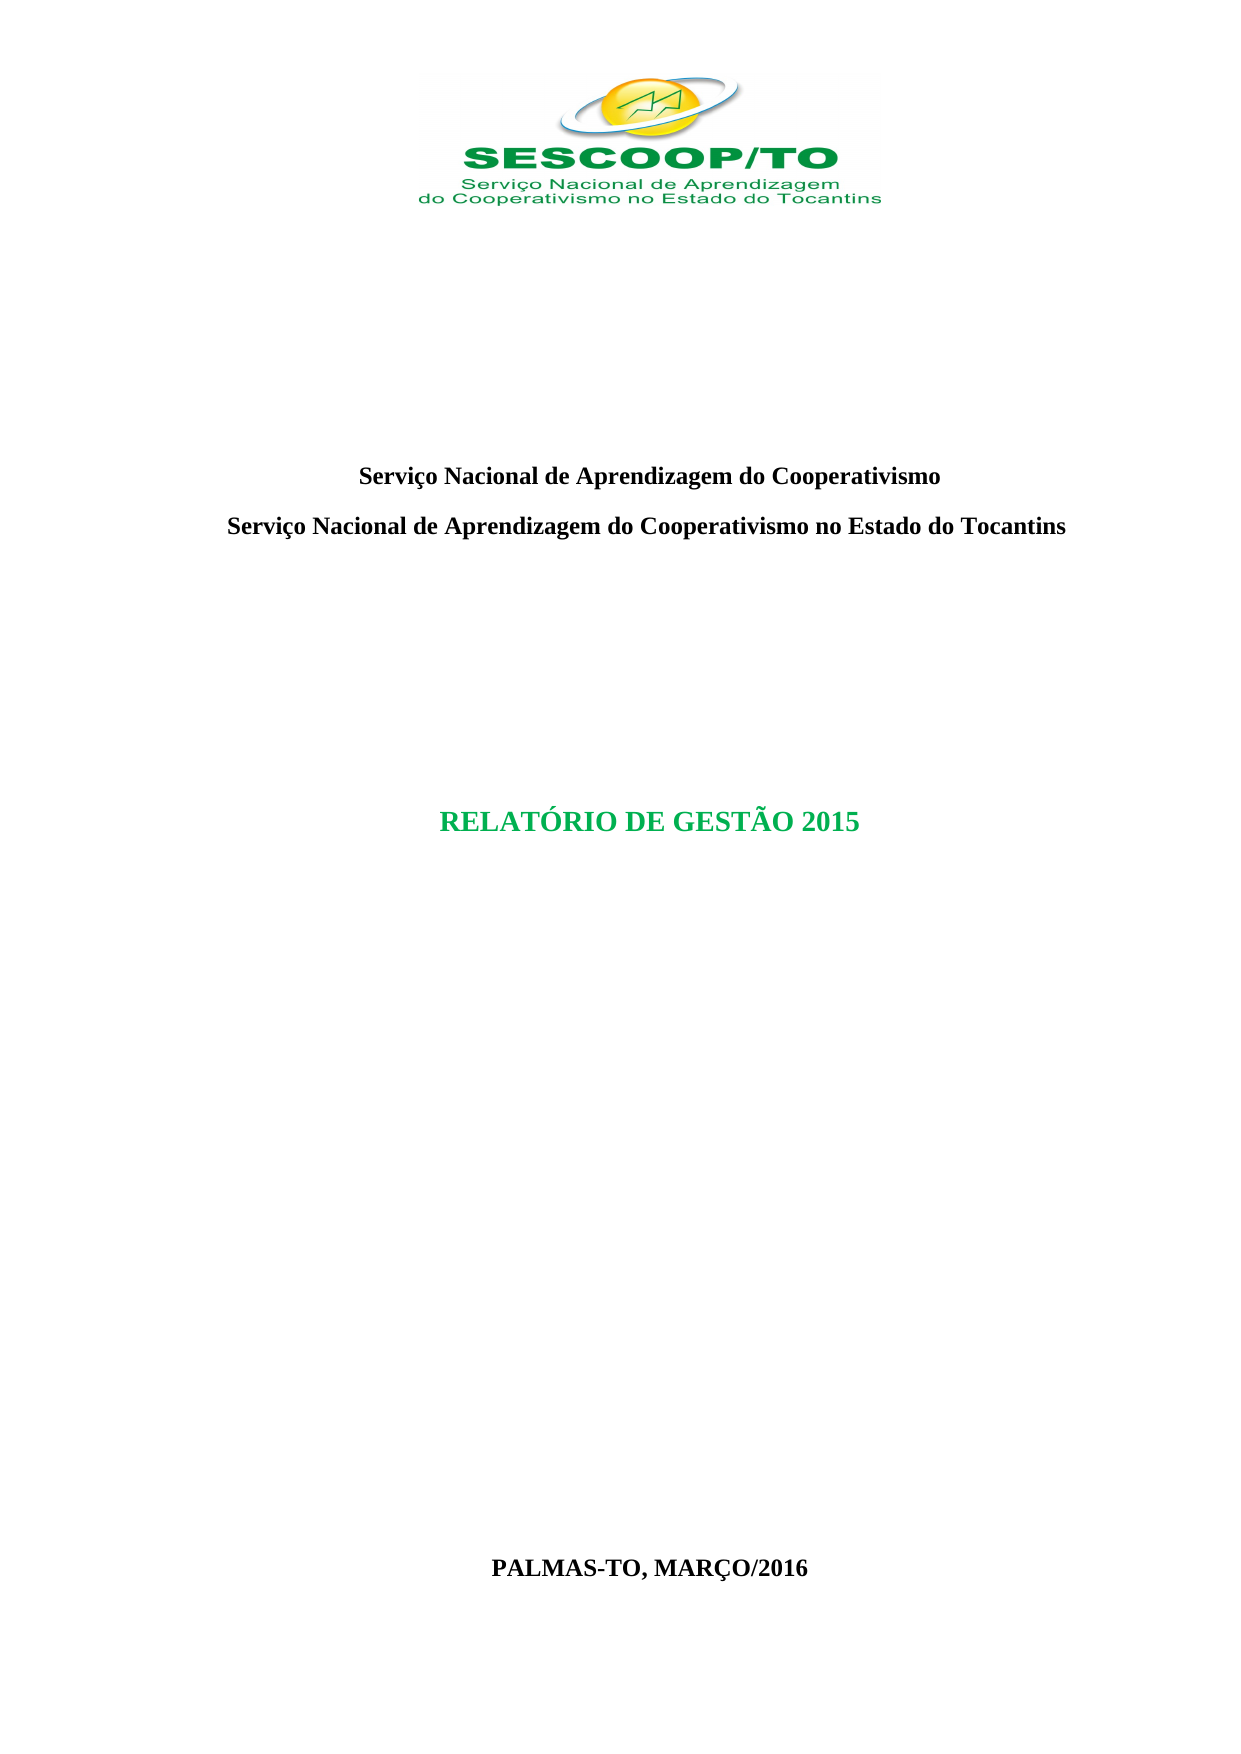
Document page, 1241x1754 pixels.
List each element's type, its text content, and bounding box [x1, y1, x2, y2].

text PALMAS-TO, MARÇO/2016 [148, 1553, 1152, 1582]
text Serviço Nacional de Aprendizagem do Cooperativismo [148, 461, 1152, 490]
text RELATÓRIO DE GESTÃO 2015 [148, 804, 1152, 838]
text Serviço Nacional de Aprendizagem do Cooperativismo no Estado do Tocantins [148, 511, 1152, 540]
